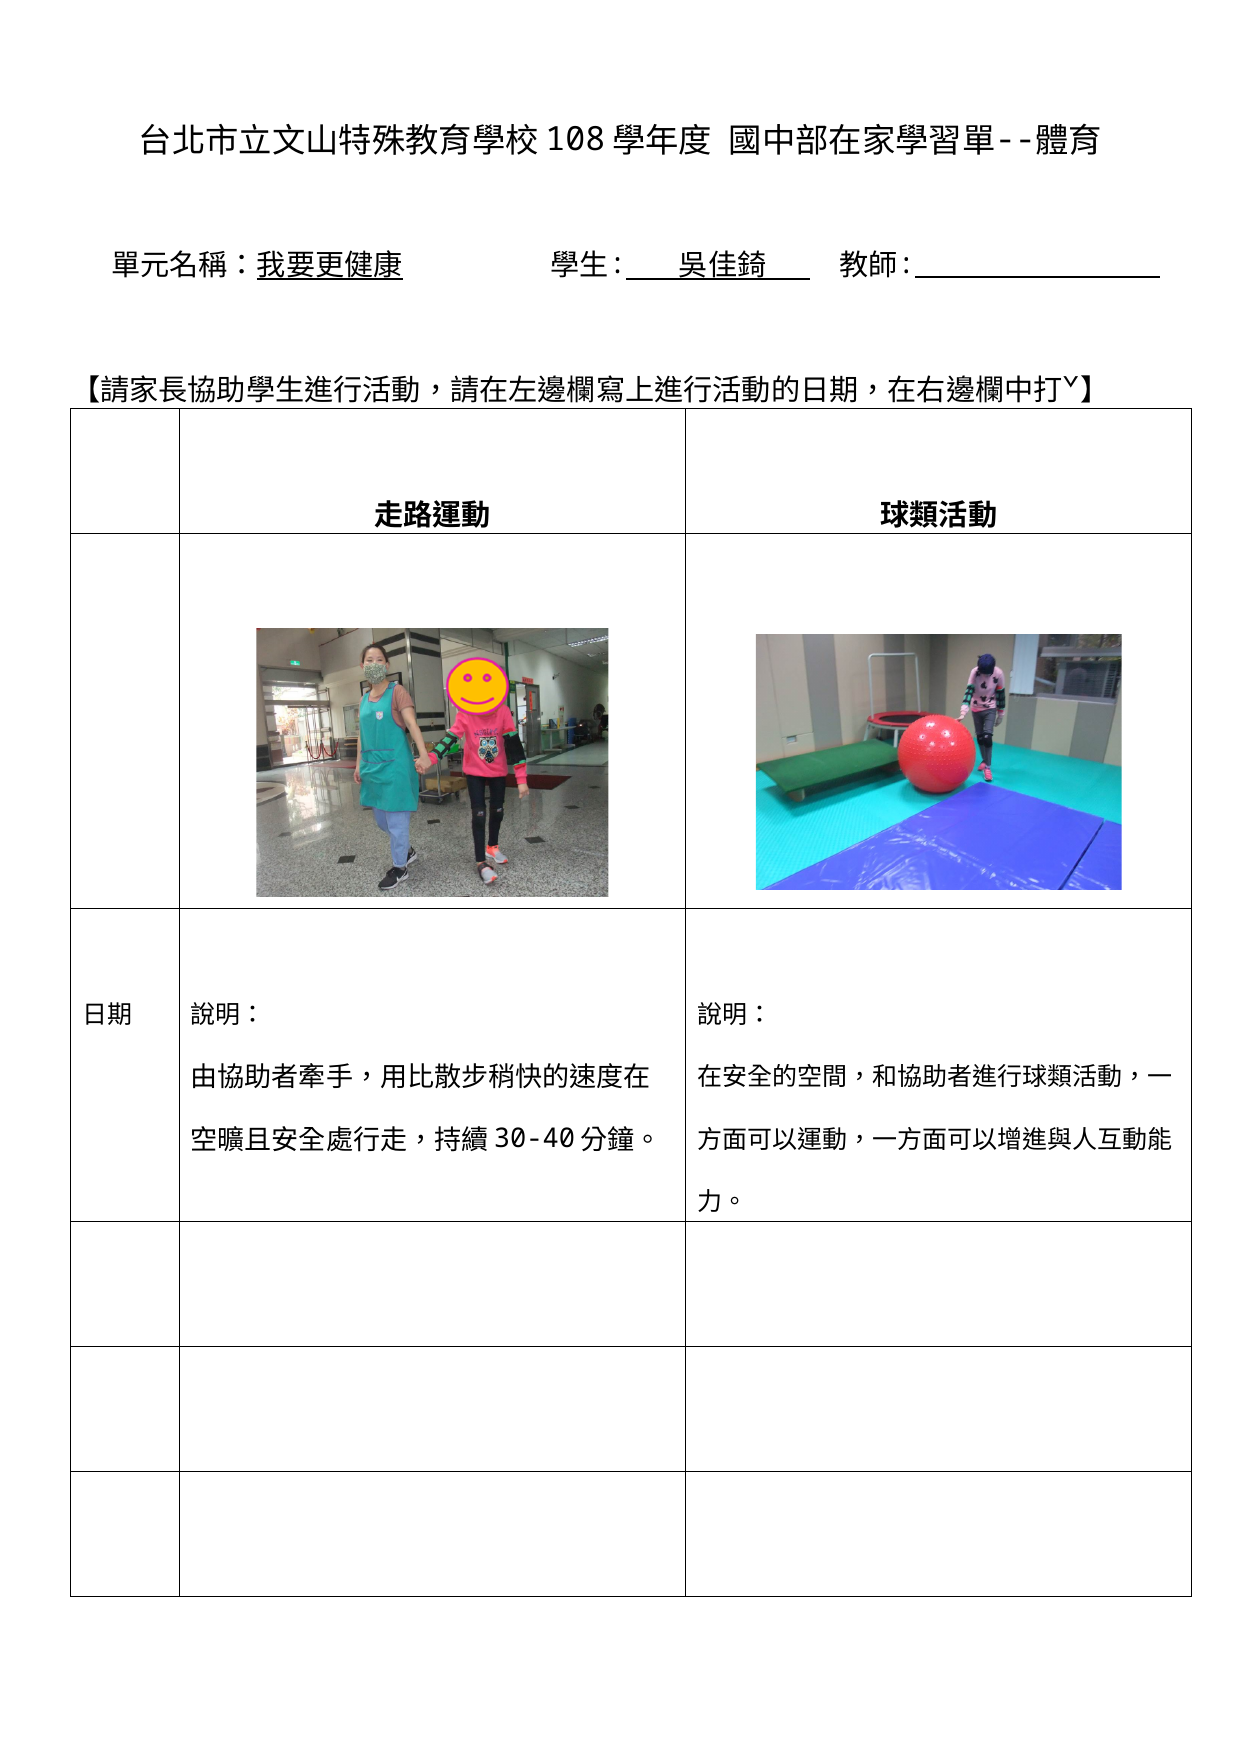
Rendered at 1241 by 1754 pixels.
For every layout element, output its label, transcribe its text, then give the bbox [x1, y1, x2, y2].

table_cell 說明： 在安全的空間，和協助者進行球類活動，一方面可以運動，一方面可以增進與人互動能力。 [686, 909, 1191, 1221]
table_cell [180, 534, 685, 908]
table_cell 說明： 由協助者牽手，用比散步稍快的速度在空曠且安全處行走，持續30-40分鐘。 [180, 909, 685, 1221]
table_cell [180, 1472, 685, 1596]
table_cell [71, 1347, 179, 1471]
table_cell [71, 1222, 179, 1346]
table_cell [686, 1472, 1191, 1596]
table_header 球類活動 [686, 409, 1191, 533]
table_cell [180, 1222, 685, 1346]
table_cell [71, 1472, 179, 1596]
table_cell [686, 1347, 1191, 1471]
table_cell [686, 1222, 1191, 1346]
table_header 走路運動 [180, 409, 685, 533]
table_cell [71, 534, 179, 908]
text 台北市立文山特殊教育學校108學年度 國中部在家學習單--體育 [71, 96, 1169, 158]
table_cell [180, 1347, 685, 1471]
text 【請家長協助學生進行活動，請在左邊欄寫上進行活動的日期，在右邊欄中打ˇ】 [71, 346, 1169, 408]
text 單元名稱：我要更健康 學生: 吳佳錡 教師: [71, 221, 1169, 283]
table_cell [686, 534, 1191, 908]
table_header [71, 409, 179, 533]
table_cell 日期 [71, 909, 179, 1221]
